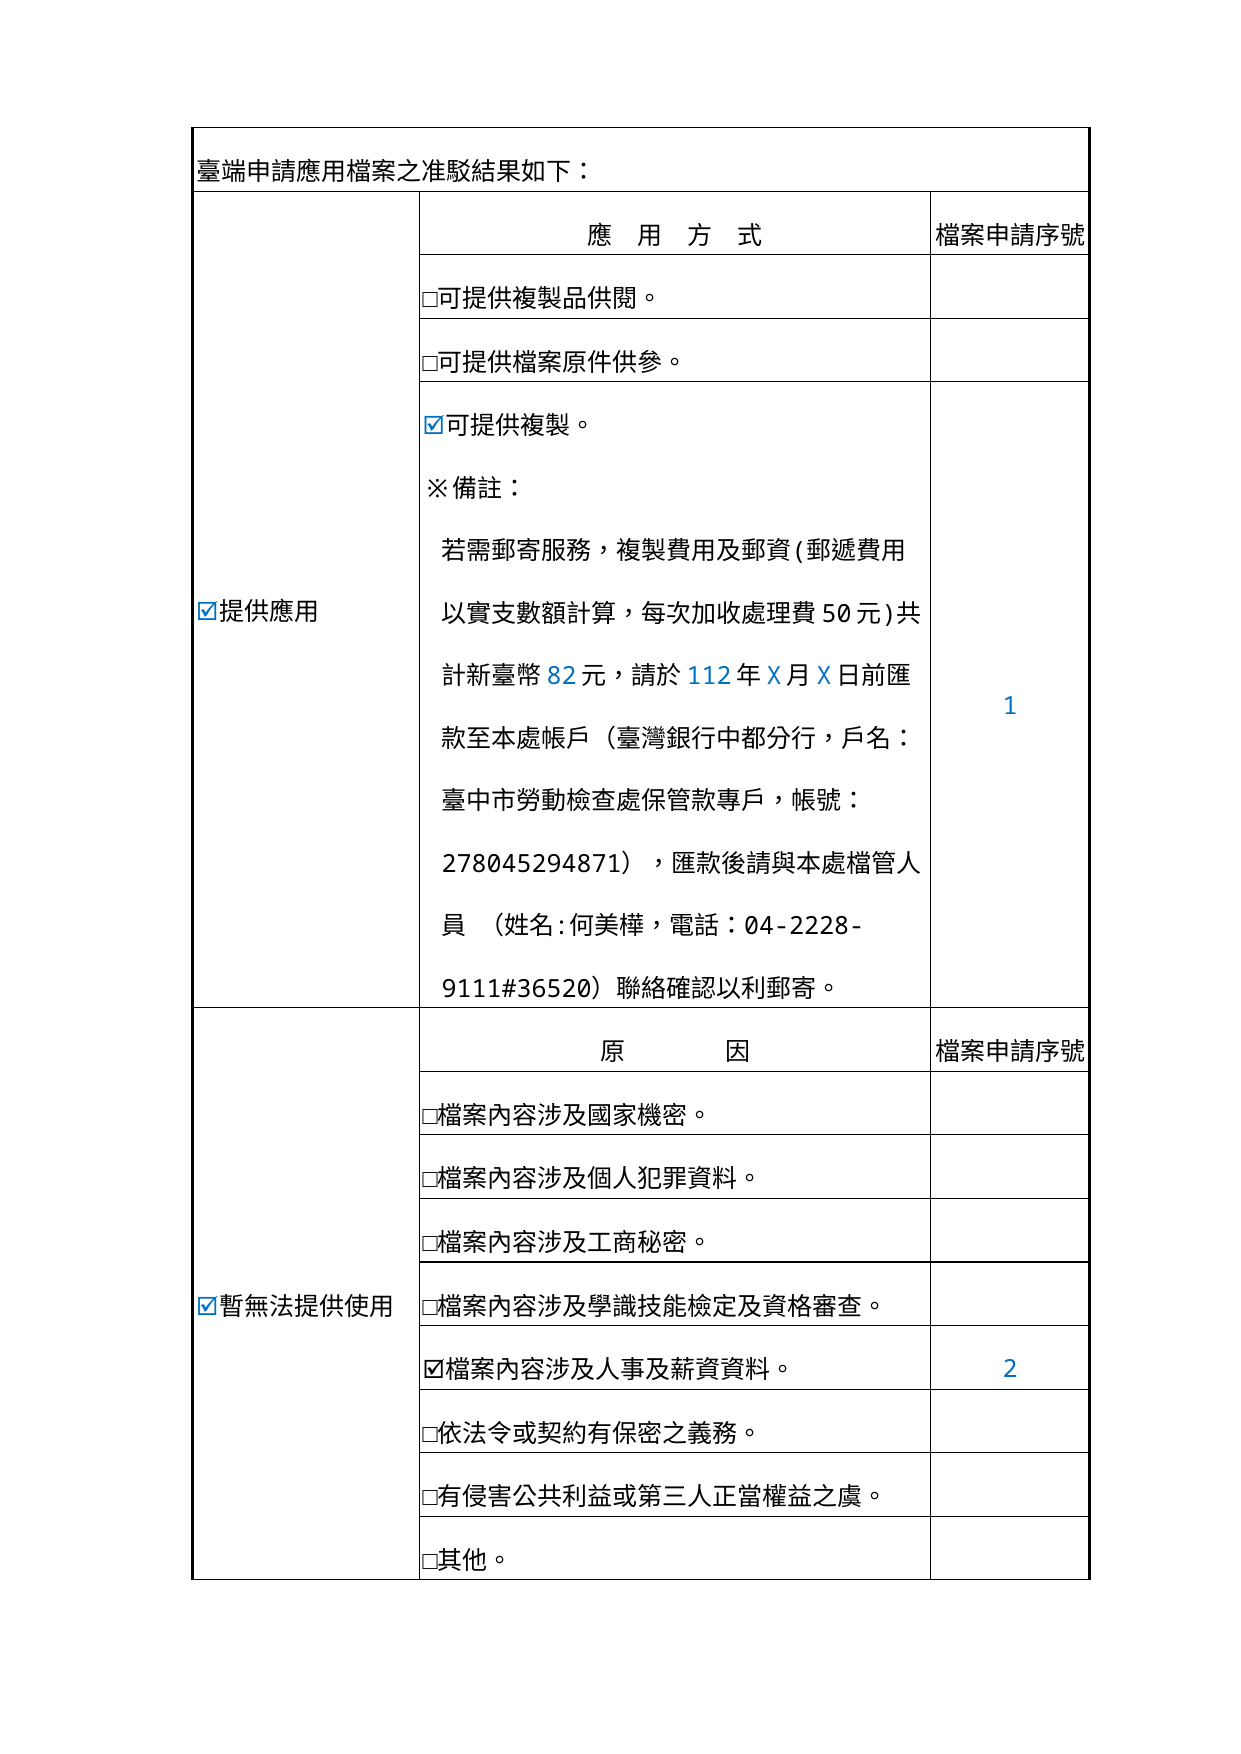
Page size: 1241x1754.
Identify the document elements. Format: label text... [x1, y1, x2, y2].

table_cell □依法令或契約有保密之義務。 [420, 1390, 930, 1452]
table_cell 檔案內容涉及人事及薪資資料。 [420, 1326, 930, 1388]
table_cell 2 [931, 1326, 1088, 1388]
table_cell 應 用 方 式 [420, 192, 930, 254]
table_cell □檔案內容涉及工商秘密。 [420, 1199, 930, 1261]
table_cell [931, 1453, 1088, 1516]
table_cell [931, 1072, 1088, 1134]
table_cell 提供應用 [194, 192, 419, 1007]
table_cell [931, 1263, 1088, 1325]
table_cell □檔案內容涉及個人犯罪資料。 [420, 1135, 930, 1198]
table_cell □可提供檔案原件供參。 [420, 319, 930, 381]
table_cell [931, 255, 1088, 318]
table_cell 暫無法提供使用 [194, 1008, 419, 1579]
table_cell 原 因 [420, 1008, 930, 1071]
table_cell □其他。 [420, 1517, 930, 1579]
table_cell □可提供複製品供閱。 [420, 255, 930, 318]
table_cell [931, 1199, 1088, 1261]
table_cell 可提供複製。 ※備註： 若需郵寄服務，複製費用及郵資(郵遞費用以實支數額計算，每次加收處理費50元)共計新臺幣82元，請於112年X月X日前匯款至本處帳戶（臺灣銀行中都分行，戶名：臺中市勞動檢查處保管款專戶，帳號：278045294871），匯款後請與本處檔管人員 （姓名:何美樺，電話：04-2228-9111#36520）聯絡確認以利郵寄。 [420, 382, 930, 1007]
table_cell [931, 319, 1088, 381]
table_cell 臺端申請應用檔案之准駁結果如下： [194, 128, 1088, 191]
table_cell 檔案申請序號 [931, 192, 1088, 254]
table_cell [931, 1517, 1088, 1579]
table_cell □有侵害公共利益或第三人正當權益之虞。 [420, 1453, 930, 1516]
table_cell 1 [931, 382, 1088, 1007]
table_cell [931, 1390, 1088, 1452]
table_cell □檔案內容涉及國家機密。 [420, 1072, 930, 1134]
table_cell 檔案申請序號 [931, 1008, 1088, 1071]
table_cell □檔案內容涉及學識技能檢定及資格審查。 [420, 1263, 930, 1325]
table_cell [931, 1135, 1088, 1198]
